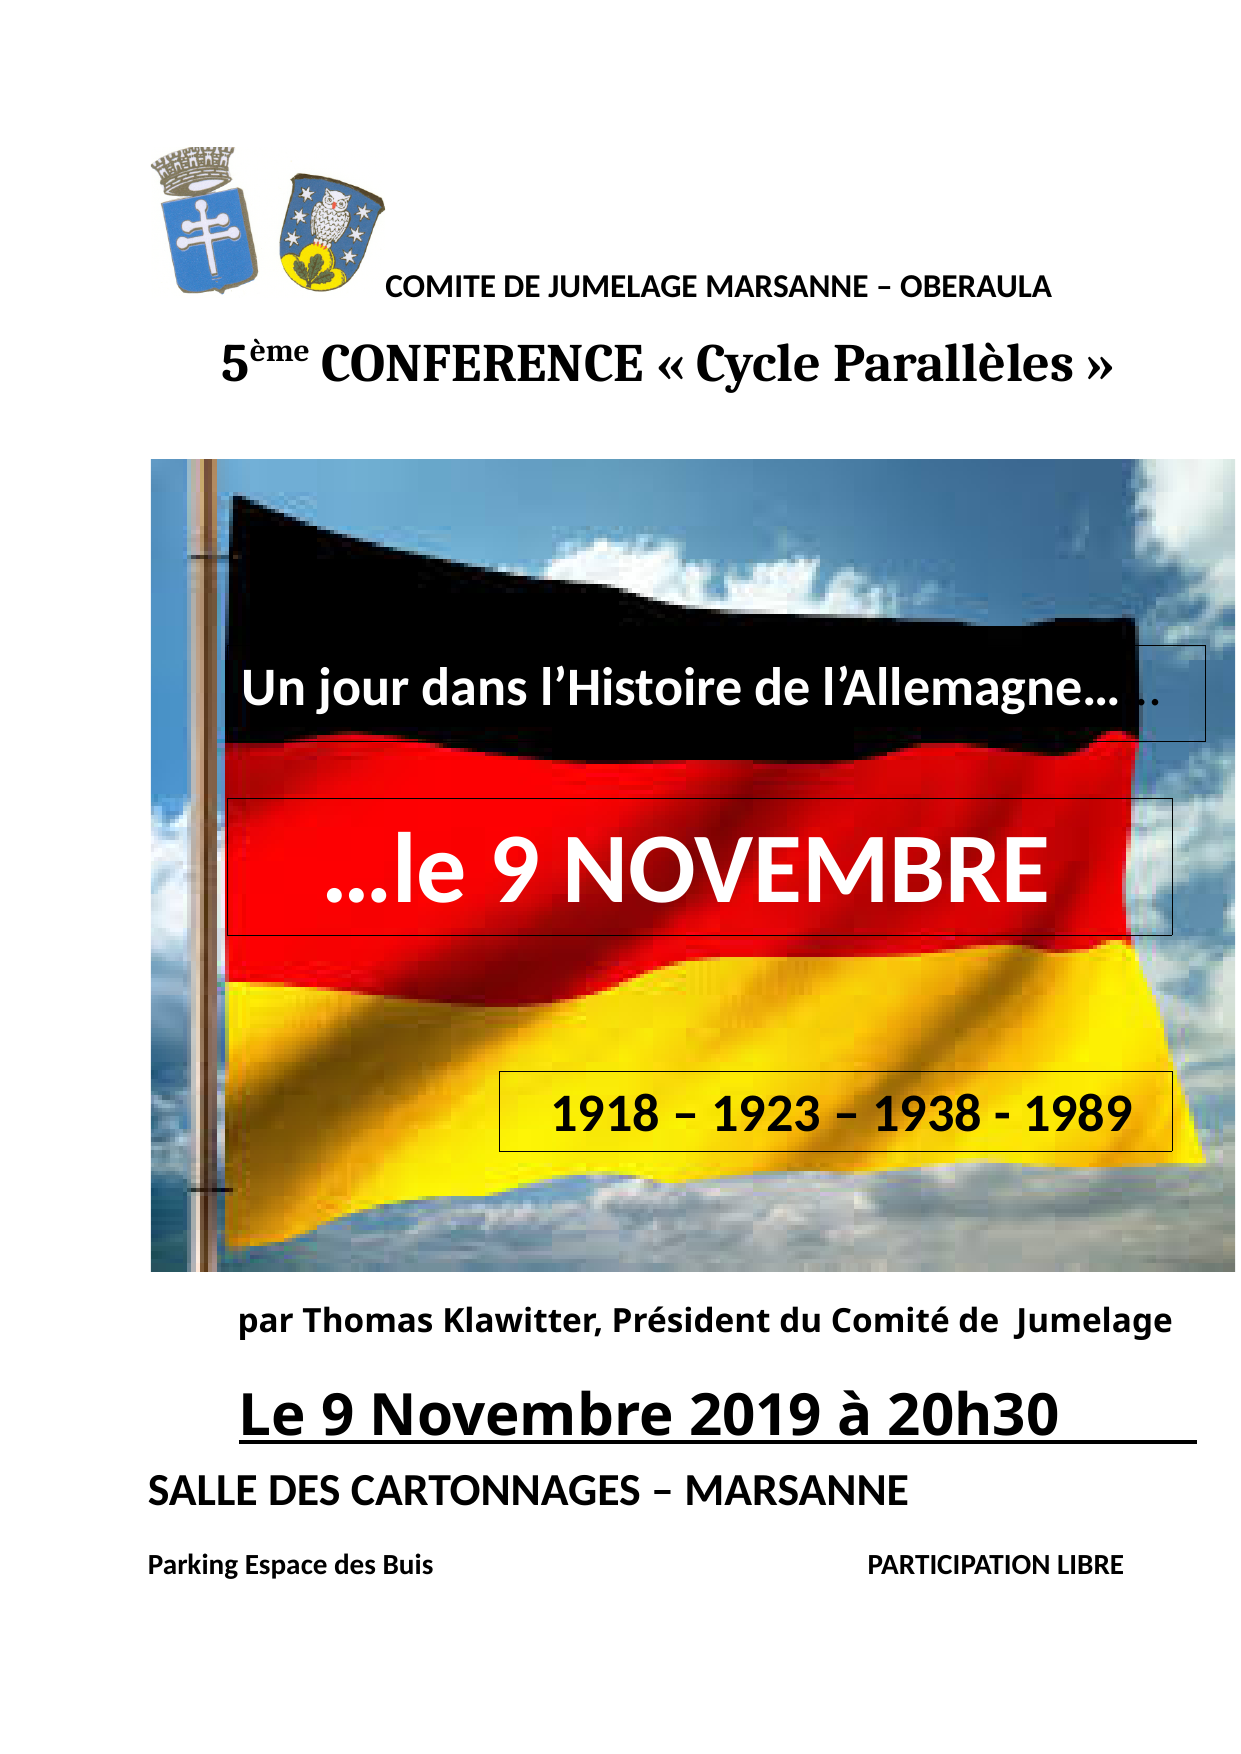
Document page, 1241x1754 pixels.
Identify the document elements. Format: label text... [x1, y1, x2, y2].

text …le 9 NOVEMBRE [242, 806, 1157, 928]
text Un jour dans l’Histoire de l’Allemagne…… [242, 652, 1189, 718]
picture [150, 147, 386, 298]
text Parking Espace des Buis PARTICIPATION LIBRE [148, 1546, 1211, 1581]
text par Thomas Klawitter, Président du Comité de Jumelage [148, 1297, 1211, 1342]
text Le 9 Novembre 2019 à 20h30 SALLE DES CARTONNAGES – MARSANNE [148, 1373, 1211, 1517]
text 5ème CONFERENCE « Cycle Parallèles » [221, 333, 1211, 395]
text 1918 – 1923 – 1938 - 1989 [513, 1079, 1157, 1143]
text COMITE DE JUMELAGE MARSANNE – OBERAULA [148, 148, 1211, 306]
picture [150, 459, 1236, 1272]
